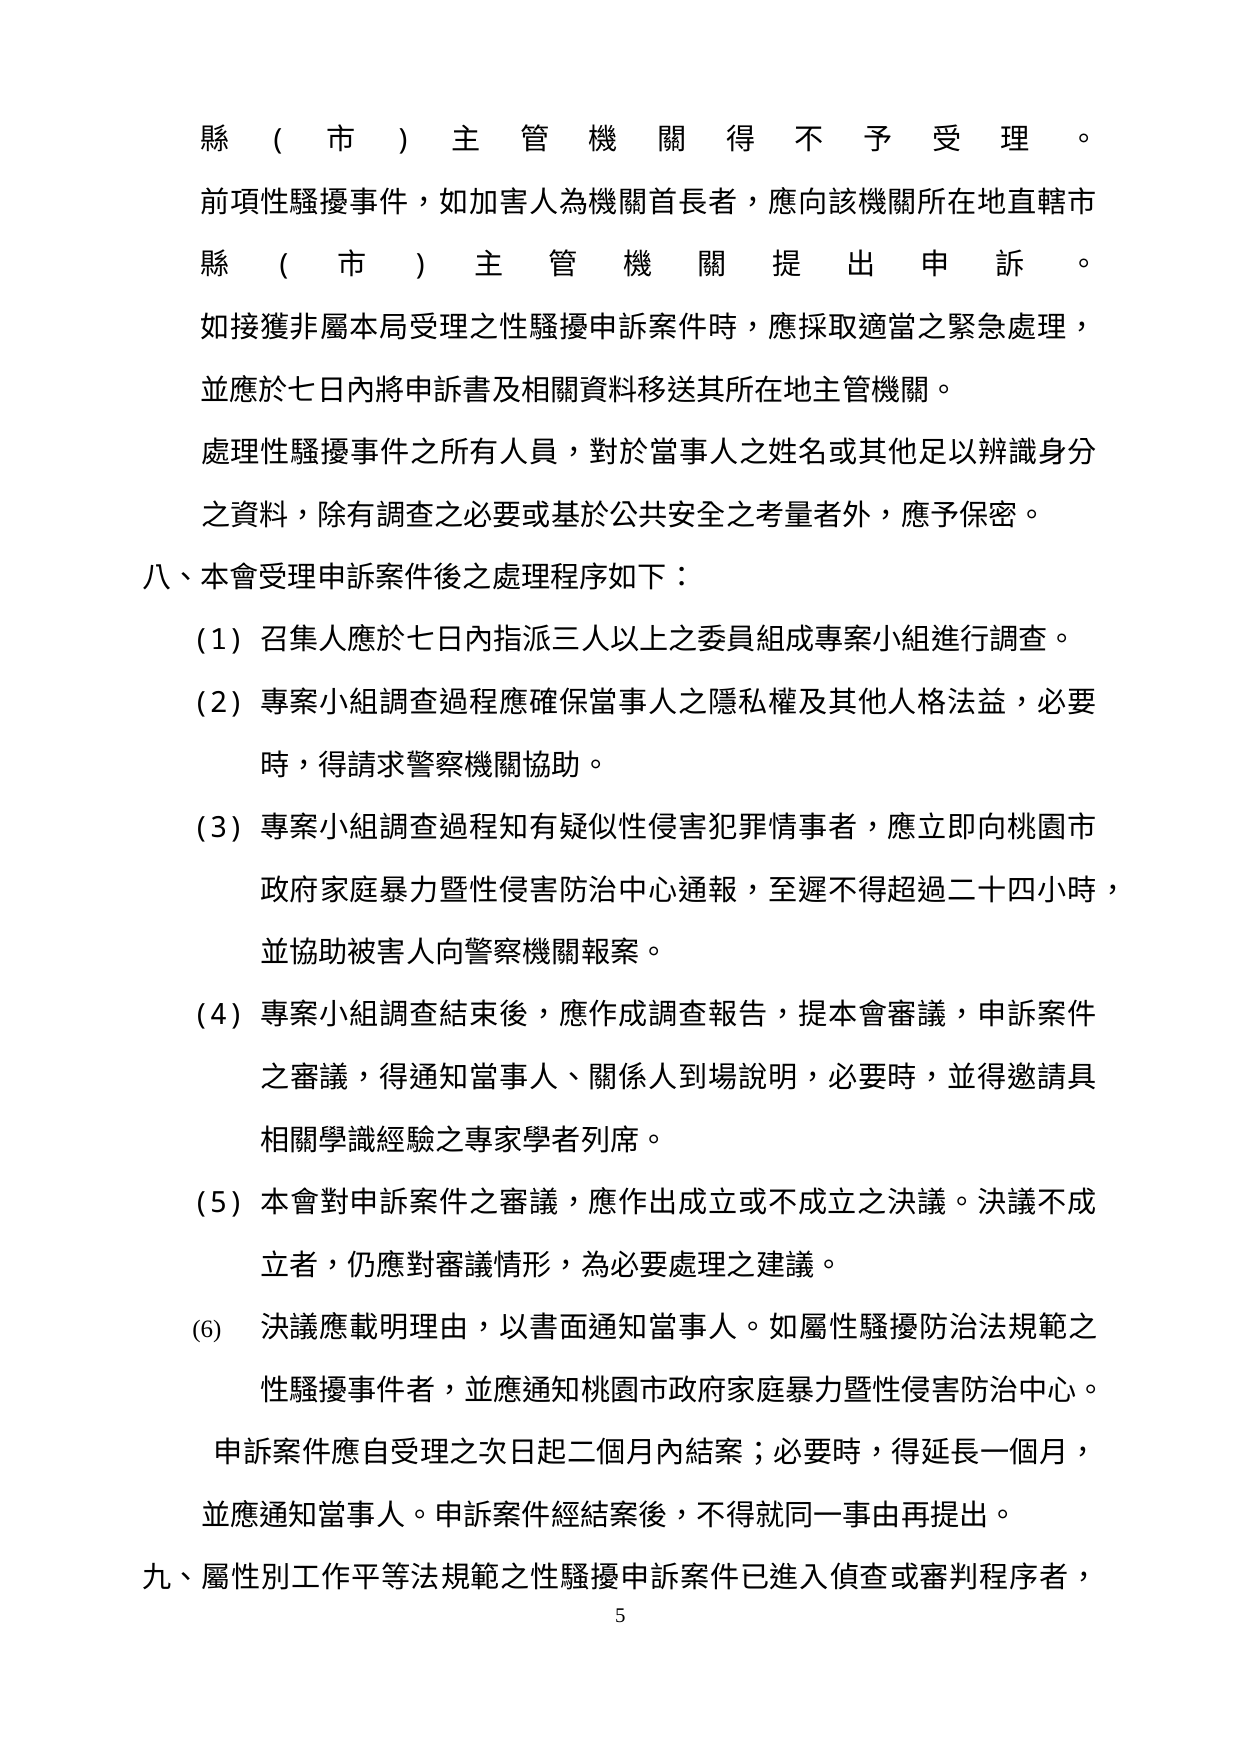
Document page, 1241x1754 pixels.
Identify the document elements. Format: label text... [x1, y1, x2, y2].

list 召集人應於七日內指派三人以上之委員組成專案小組進行調查。 [192, 596, 1098, 658]
text 處理性騷擾事件之所有人員，對於當事人之姓名或其他足以辨識身分之資料，除有調查之必要或基於公共安全之考量者外，應予保密。 [201, 408, 1098, 533]
list 專案小組調查過程應確保當事人之隱私權及其他人格法益，必要時，得請求警察機關協助。 [192, 658, 1098, 783]
list 專案小組調查結束後，應作成調查報告，提本會審議，申訴案件之審議，得通知當事人、關係人到場說明，必要時，並得邀請具相關學識經驗之專家學者列席。 [192, 971, 1098, 1158]
list 本會對申訴案件之審議，應作出成立或不成立之決議。決議不成立者，仍應對審議情形，為必要處理之建議。 [192, 1158, 1098, 1283]
text 第一項申訴，屬性騷擾防治法規範之性騷擾事件者，被害人得於事件發生後一年內向加害人服務機關提出申訴。逾期提出申訴時，直轄市、縣(市)主管機關得不予受理。 前項性騷擾事件，如加害人為機關首長者，應向該機關所在地直轄市、縣(市)主管機關提出申訴。 如接獲非屬本局受理之性騷擾申訴案件時，應採取適當之緊急處理，並應於七日內將申訴書及相關資料移送其所在地主管機關。 [142, 96, 1098, 408]
text 申訴案件應自受理之次日起二個月內結案；必要時，得延長一個月，並應通知當事人。申訴案件經結案後，不得就同一事由再提出。 [142, 1408, 1098, 1533]
list 決議應載明理由，以書面通知當事人。如屬性騷擾防治法規範之性騷擾事件者，並應通知桃園市政府家庭暴力暨性侵害防治中心。 [192, 1283, 1098, 1408]
list 專案小組調查過程知有疑似性侵害犯罪情事者，應立即向桃園市政府家庭暴力暨性侵害防治中心通報，至遲不得超過二十四小時，並協助被害人向警察機關報案。 [192, 783, 1098, 971]
text 九、屬性別工作平等法規範之性騷擾申訴案件已進入偵查或審判程序者， [142, 1533, 1098, 1596]
text 八、本會受理申訴案件後之處理程序如下： [142, 533, 1098, 596]
